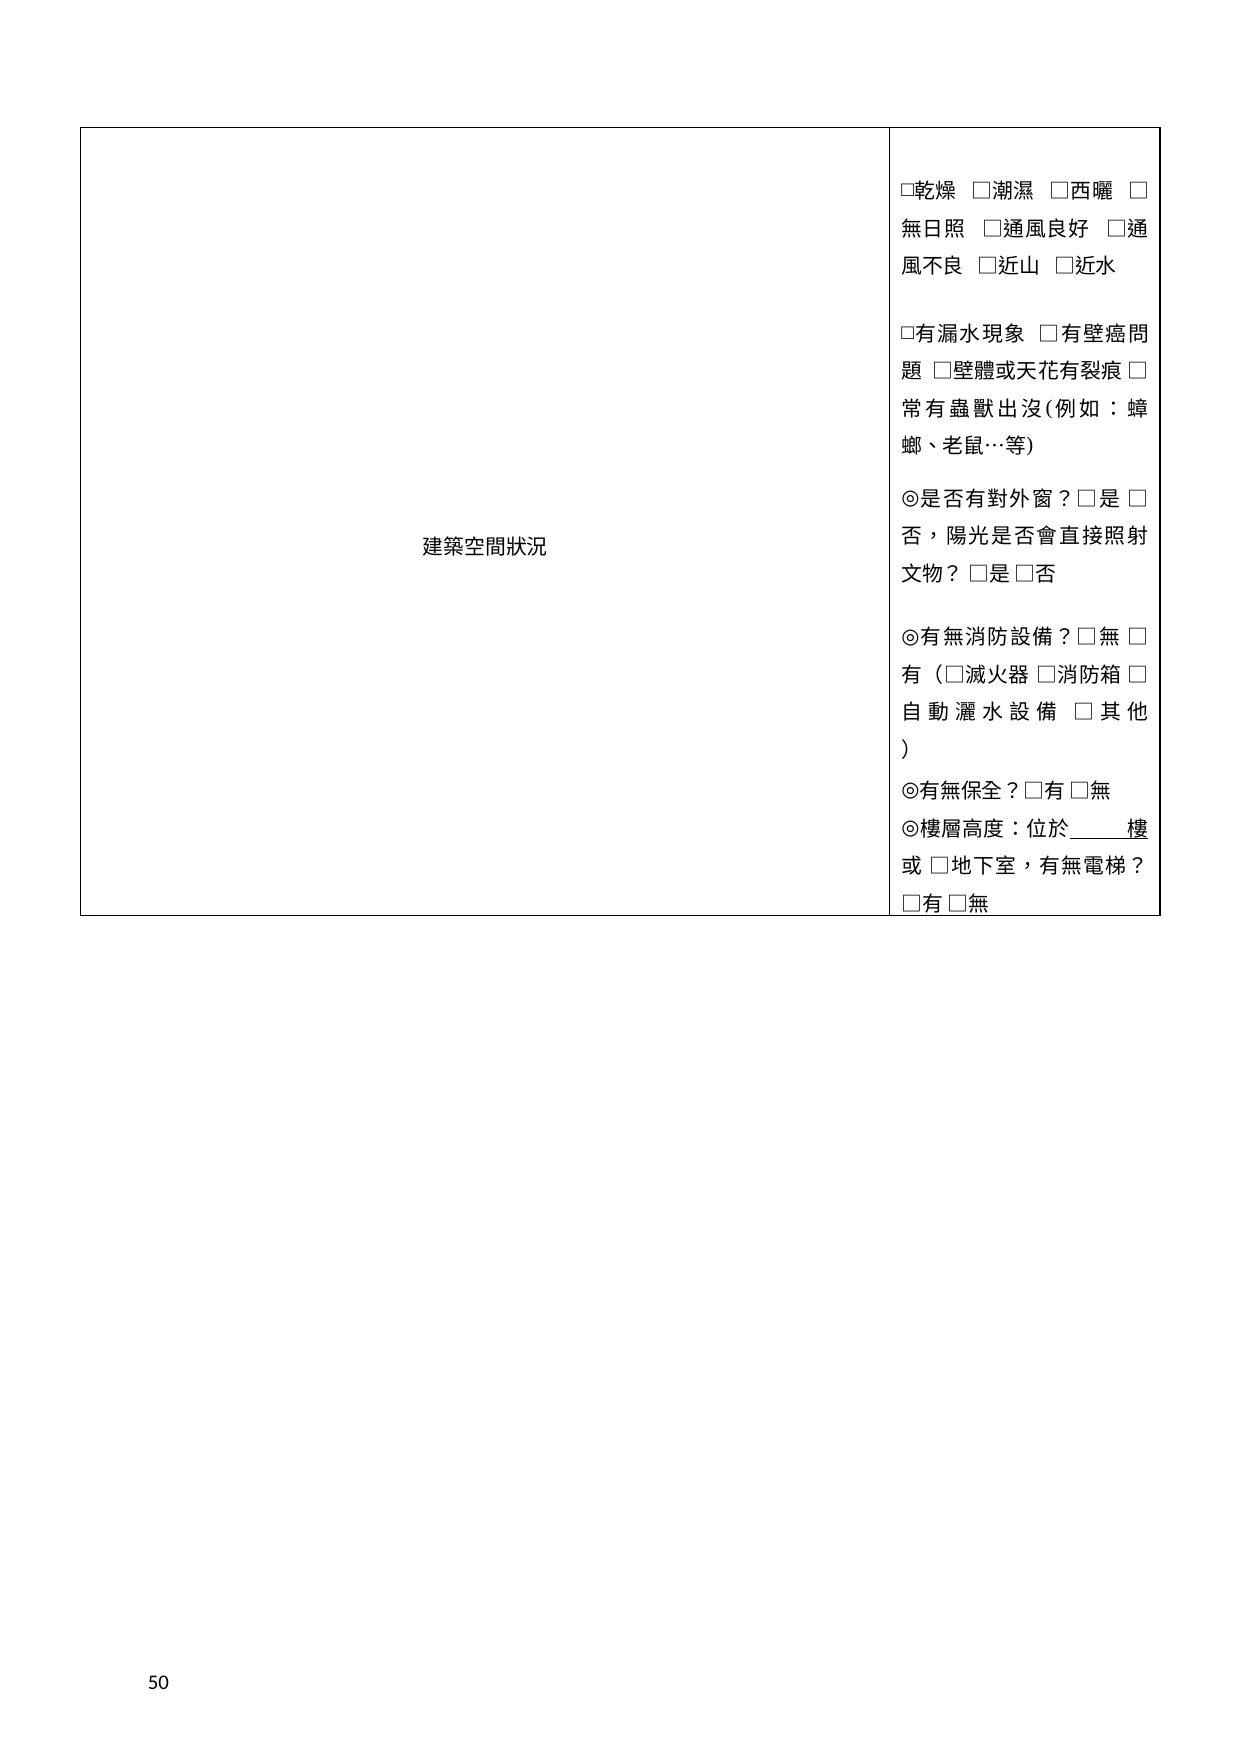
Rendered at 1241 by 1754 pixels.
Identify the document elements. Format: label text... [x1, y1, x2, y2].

table_cell 建築空間狀況 [81, 128, 889, 914]
table_cell □乾燥 □潮濕 □西曬 □無日照 □通風良好 □通風不良 □近山 □近水 □有漏水現象 □有壁癌問題 □壁體或天花有裂痕 □常有蟲獸出沒(例如：蟑螂、老鼠…等) ◎是否有對外窗？□是 □否，陽光是否會直接照射文物？ □是 □否 ◎有無消防設備？□無 □有（□滅火器 □消防箱 □自動灑水設備 □其他 ） ◎有無保全？□有 □無 ◎樓層高度：位於 樓 或 □地下室，有無電梯？□有 □無 [890, 128, 1159, 914]
